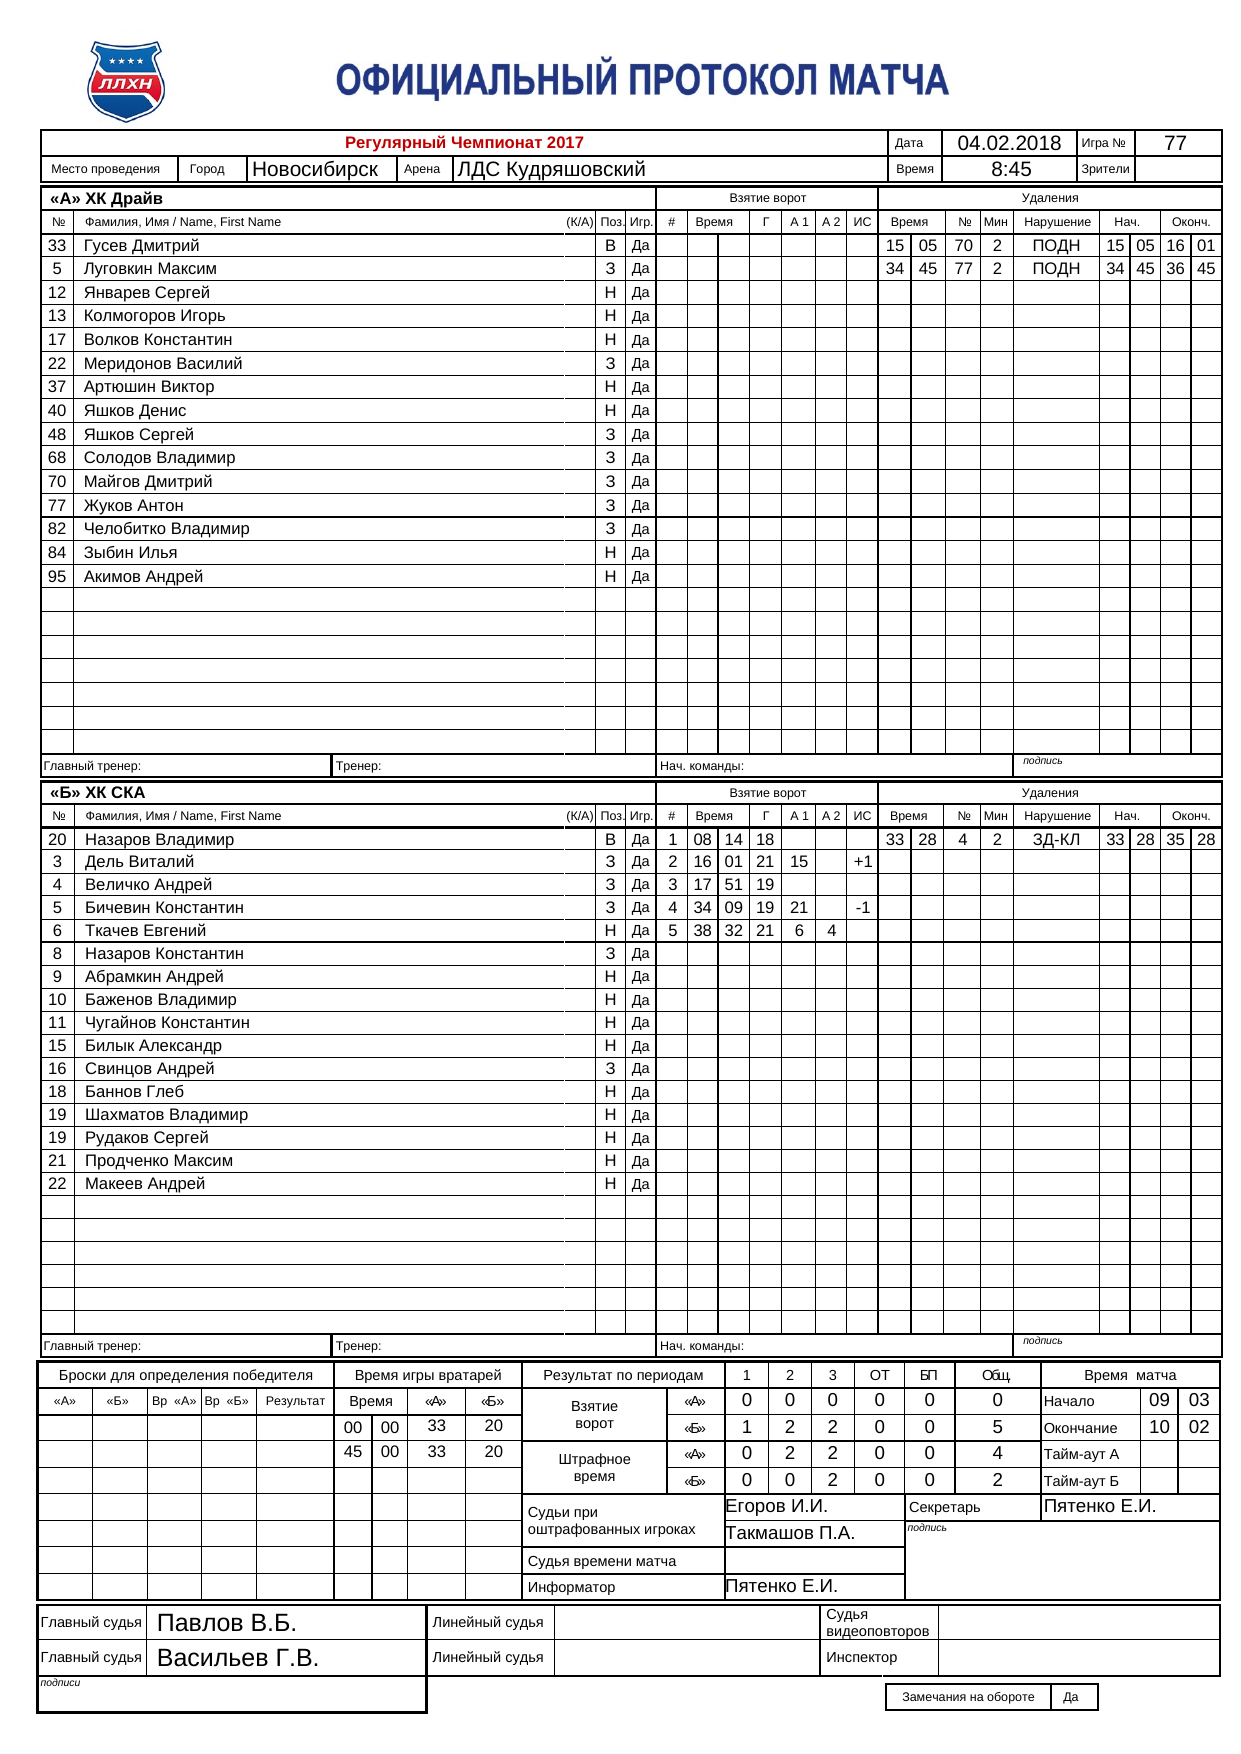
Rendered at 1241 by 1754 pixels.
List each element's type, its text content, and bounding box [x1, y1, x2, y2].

table_cell Билык Александр [75, 1035, 564, 1057]
table_cell [879, 1081, 910, 1103]
table_cell [1131, 730, 1160, 753]
table_cell [782, 1081, 815, 1103]
table_cell [912, 659, 945, 682]
table_cell [719, 1242, 749, 1264]
table_cell Да [626, 1104, 655, 1126]
table_cell [782, 518, 815, 540]
table_cell 20 [42, 829, 74, 849]
table_cell [257, 1416, 333, 1440]
table_cell [202, 1547, 256, 1573]
table_cell [657, 470, 687, 493]
table_cell Акимов Андрей [74, 565, 564, 587]
table_cell [912, 943, 943, 964]
table_cell [981, 874, 1013, 895]
table_cell [981, 1311, 1013, 1333]
table_cell [688, 1173, 717, 1195]
table_cell [816, 1035, 846, 1057]
table_cell [816, 1311, 846, 1333]
table_cell Продченко Максим [75, 1150, 564, 1172]
table_cell [1100, 943, 1129, 964]
table_cell № [946, 211, 980, 233]
table_cell [981, 1219, 1013, 1241]
table_cell 20 [466, 1441, 521, 1467]
table_cell [946, 352, 980, 374]
table_cell Меридонов Василий [74, 352, 564, 374]
table_cell [596, 1219, 625, 1241]
table_cell [1161, 920, 1190, 941]
table_cell [626, 1311, 655, 1333]
table_cell [1131, 1104, 1160, 1126]
table_cell [847, 1265, 877, 1287]
table_cell [879, 565, 910, 587]
table_cell [946, 565, 980, 587]
table_cell [1014, 352, 1099, 374]
table_cell [565, 352, 595, 374]
table_cell [373, 1521, 407, 1546]
table_cell [657, 1242, 687, 1264]
table_cell [1014, 1127, 1099, 1149]
table_cell [816, 989, 846, 1011]
table_cell [657, 1173, 687, 1195]
table_cell [782, 683, 815, 706]
table_cell [1131, 612, 1160, 634]
table_cell [1014, 707, 1099, 729]
table_cell [981, 850, 1013, 872]
table_cell Да [626, 896, 655, 918]
table_cell [148, 1494, 201, 1520]
table_cell Да [626, 920, 655, 941]
table_cell [944, 1288, 980, 1310]
table_cell 45 [1131, 257, 1160, 280]
table_cell [1100, 1311, 1129, 1333]
table_cell [565, 518, 595, 540]
table_cell [912, 636, 945, 658]
table_cell [1014, 1311, 1099, 1333]
table_cell # [657, 805, 687, 826]
table_cell [1014, 1196, 1099, 1218]
table_cell ПОДН [1014, 235, 1099, 256]
table_cell [847, 518, 877, 540]
table_cell 00 [373, 1416, 407, 1440]
table_cell [1192, 1035, 1221, 1057]
table_header Удаления [879, 188, 1221, 209]
table_cell [847, 683, 877, 706]
table_cell [148, 1521, 201, 1546]
table_cell Зрители [1078, 157, 1134, 181]
table_cell 15 [879, 235, 910, 256]
table_cell [847, 943, 877, 964]
table_cell Пятенко Е.И. [1042, 1495, 1219, 1520]
table_cell Да [626, 1173, 655, 1195]
table_cell № [944, 805, 980, 826]
table_cell Да [626, 541, 655, 564]
table_cell [657, 966, 687, 987]
table_cell [981, 659, 1013, 682]
table_cell [93, 1416, 147, 1440]
table_cell [202, 1521, 256, 1546]
table_cell +1 [847, 850, 877, 872]
table_cell [1131, 588, 1160, 611]
table_cell [847, 399, 877, 422]
table_cell [879, 1127, 910, 1149]
table_cell [912, 1242, 943, 1264]
table_cell 68 [42, 446, 73, 469]
table_cell Линейный судья [428, 1606, 554, 1639]
table_cell [981, 588, 1013, 611]
table_cell [719, 1035, 749, 1057]
table_cell [750, 966, 781, 987]
table_cell [466, 1468, 521, 1493]
table_cell [719, 612, 749, 634]
table_cell 5 [42, 896, 74, 918]
table_cell 21 [782, 896, 815, 918]
table_cell Н [596, 1035, 625, 1057]
table_header 2 [769, 1363, 811, 1387]
table_header 04.02.2018 [943, 131, 1076, 155]
table_cell 34 [879, 257, 910, 280]
table_cell Нач. команды: [657, 1335, 1012, 1356]
table_cell [596, 1265, 625, 1287]
table_cell [93, 1468, 147, 1493]
table_cell 21 [750, 850, 781, 872]
table_cell [1179, 1441, 1219, 1467]
table_cell 17 [688, 874, 717, 895]
table_cell [1192, 541, 1221, 564]
table_cell [466, 1521, 521, 1546]
table_cell Да [626, 850, 655, 872]
table_cell Игр. [626, 805, 655, 826]
table_cell [750, 305, 781, 327]
table_cell [74, 612, 564, 634]
table_cell [202, 1494, 256, 1520]
table_cell [657, 636, 687, 658]
table_cell [816, 588, 846, 611]
table_cell [1014, 518, 1099, 540]
table_cell [981, 943, 1013, 964]
table_cell Да [626, 565, 655, 587]
table_cell [946, 612, 980, 634]
table_cell [1161, 352, 1190, 374]
table_cell [335, 1494, 371, 1520]
table_cell [816, 636, 846, 658]
table_cell 6 [42, 920, 74, 941]
table_cell [1161, 423, 1190, 445]
table_cell [782, 352, 815, 374]
table_cell [912, 541, 945, 564]
table_cell [1192, 305, 1221, 327]
table_cell [944, 989, 980, 1011]
table_cell [657, 1012, 687, 1033]
table_cell [750, 588, 781, 611]
table_cell 2 [769, 1415, 811, 1440]
table_cell [782, 1242, 815, 1264]
table_cell [1100, 1081, 1129, 1103]
table_cell [750, 1288, 781, 1310]
table_cell [688, 423, 717, 445]
table_cell [148, 1416, 201, 1440]
table_cell № [42, 805, 74, 826]
table_cell [981, 470, 1013, 493]
table_cell [657, 376, 687, 398]
table_cell [1161, 1012, 1190, 1033]
table_cell 38 [688, 920, 717, 941]
table_cell [74, 683, 564, 706]
table_cell [816, 235, 846, 256]
table_cell [981, 707, 1013, 729]
table_cell [847, 352, 877, 374]
table_cell [1099, 1682, 1220, 1711]
table_cell [688, 541, 717, 564]
table_cell [912, 966, 943, 987]
table_cell [816, 874, 846, 895]
table_cell [565, 1058, 595, 1079]
table_cell 95 [42, 565, 73, 587]
table_cell [1192, 874, 1221, 895]
table_cell [596, 588, 625, 611]
table_cell 19 [750, 896, 781, 918]
table_cell [565, 683, 595, 706]
table_cell [565, 1012, 595, 1033]
table_cell [596, 612, 625, 634]
table_cell [565, 829, 595, 849]
table_cell [816, 352, 846, 374]
table_cell Баженов Владимир [75, 989, 564, 1011]
table_cell [719, 683, 749, 706]
table_cell Г [750, 805, 781, 826]
table_cell [750, 683, 781, 706]
table_cell 15 [782, 850, 815, 872]
table_cell [596, 659, 625, 682]
table_header Удаления [879, 783, 1221, 803]
table_cell [912, 1081, 943, 1103]
table_cell [1014, 943, 1099, 964]
table_cell [1100, 612, 1129, 634]
table_cell Да [626, 829, 655, 849]
table_cell [1100, 446, 1129, 469]
table_cell [782, 1173, 815, 1195]
table_cell [1100, 683, 1129, 706]
table_cell Фамилия, Имя / Name, First Name [75, 805, 565, 826]
table_cell [719, 659, 749, 682]
table_cell [408, 1468, 465, 1493]
table_cell [879, 989, 910, 1011]
table_cell Время [879, 805, 943, 826]
picture [5, 28, 1179, 129]
table_cell [847, 446, 877, 469]
table_cell [565, 470, 595, 493]
table_cell [1131, 1012, 1160, 1033]
table_cell [596, 1242, 625, 1264]
table_cell [74, 588, 564, 611]
table_cell [1192, 1265, 1221, 1287]
table_cell Время [889, 157, 941, 181]
table_cell Да [626, 257, 655, 280]
table_cell [565, 1311, 595, 1333]
table_cell 0 [855, 1389, 904, 1413]
table_cell [688, 659, 717, 682]
table_cell [1192, 659, 1221, 682]
table_cell [565, 1219, 595, 1241]
table_cell [257, 1547, 333, 1573]
table_cell [944, 920, 980, 941]
table_cell [1131, 636, 1160, 658]
table_cell А 1 [782, 805, 815, 826]
table_cell Величко Андрей [75, 874, 564, 895]
table_cell [1014, 1242, 1099, 1264]
table_cell [750, 565, 781, 587]
table_cell [981, 1104, 1013, 1126]
table_cell [816, 683, 846, 706]
table_cell [688, 1058, 717, 1079]
table_cell [1192, 1127, 1221, 1149]
table_cell ПОДН [1014, 257, 1099, 280]
table_cell [688, 1242, 717, 1264]
table_cell Назаров Константин [75, 943, 564, 964]
table_cell [657, 1265, 687, 1287]
table_header Общ. [956, 1363, 1040, 1387]
table_cell 2 [981, 235, 1013, 256]
table_cell [1131, 494, 1160, 516]
table_cell [847, 920, 877, 941]
table_cell Васильев Г.В. [147, 1640, 425, 1675]
table_cell Н [596, 966, 625, 987]
table_cell [1014, 1035, 1099, 1057]
table_cell [657, 1150, 687, 1172]
table_cell [626, 1242, 655, 1264]
table_cell [373, 1574, 407, 1599]
table_cell [879, 446, 910, 469]
table_cell [847, 1035, 877, 1057]
table_cell [39, 1494, 92, 1520]
table_cell [816, 565, 846, 587]
table_cell [1100, 659, 1129, 682]
table_cell Инспектор [821, 1640, 938, 1675]
table_cell 6 [782, 920, 815, 941]
table_cell [912, 612, 945, 634]
table_cell [912, 1219, 943, 1241]
table_cell [1131, 874, 1160, 895]
table_cell [93, 1547, 147, 1573]
table_cell [657, 541, 687, 564]
table_cell [1161, 730, 1190, 753]
table_cell [657, 612, 687, 634]
table_cell [42, 707, 73, 729]
table_cell Н [596, 920, 625, 941]
table_cell [688, 399, 717, 422]
table_cell [565, 989, 595, 1011]
table_cell [1100, 588, 1129, 611]
table_cell [42, 1196, 74, 1218]
table_cell [1192, 446, 1221, 469]
table_cell «А» [408, 1389, 465, 1413]
table_cell [1131, 1242, 1160, 1264]
table_cell [816, 1104, 846, 1126]
table_cell [912, 1265, 943, 1287]
table_cell 21 [42, 1150, 74, 1172]
table_cell З [596, 518, 625, 540]
table_cell 22 [42, 1173, 74, 1195]
table_cell З [596, 470, 625, 493]
table_cell [428, 1677, 882, 1711]
table_cell [879, 920, 910, 941]
table_cell [335, 1468, 371, 1493]
table_header Время матча [1042, 1363, 1219, 1387]
table_cell [912, 683, 945, 706]
table_cell [688, 588, 717, 611]
table_cell [981, 1288, 1013, 1310]
table_cell [1100, 1012, 1129, 1033]
table_cell [1161, 1311, 1190, 1333]
table_cell Начало [1042, 1389, 1140, 1413]
table_cell [626, 683, 655, 706]
table_cell [42, 1311, 74, 1333]
table_cell [1161, 683, 1190, 706]
table_cell [596, 636, 625, 658]
table_cell 16 [688, 850, 717, 872]
table_cell [750, 352, 781, 374]
table_cell [1161, 376, 1190, 398]
table_cell 17 [42, 328, 73, 351]
table_cell [565, 1173, 595, 1195]
table_cell [1014, 1012, 1099, 1033]
table_cell [1131, 518, 1160, 540]
table_cell Время [879, 211, 945, 233]
table_cell [879, 659, 910, 682]
table_cell [1131, 1058, 1160, 1079]
table_cell [626, 612, 655, 634]
table_cell 1 [726, 1415, 768, 1440]
table_cell Мин [981, 211, 1013, 233]
table_cell Нач. [1100, 211, 1160, 233]
table_cell [847, 874, 877, 895]
table_cell В [596, 829, 625, 849]
table_cell [981, 1150, 1013, 1172]
table_cell подпись [1014, 1335, 1221, 1356]
table_cell ЗД-КЛ [1014, 829, 1099, 849]
table_cell [1192, 1012, 1221, 1033]
table_cell [944, 1012, 980, 1033]
table_cell [719, 989, 749, 1011]
table_cell [1014, 328, 1099, 351]
table_cell [1014, 1081, 1099, 1103]
table_cell [657, 989, 687, 1011]
table_cell Да [626, 1081, 655, 1103]
table_cell [42, 683, 73, 706]
table_cell [626, 730, 655, 753]
table_cell Такмашов П.А. [726, 1521, 904, 1546]
table_cell [816, 1288, 846, 1310]
table_cell [879, 1012, 910, 1033]
table_cell [782, 612, 815, 634]
table_cell [39, 1547, 92, 1573]
table_cell [912, 1150, 943, 1172]
table_cell [981, 989, 1013, 1011]
table_cell [596, 730, 625, 753]
table_cell [466, 1547, 521, 1573]
table_cell [750, 257, 781, 280]
table_cell [719, 494, 749, 516]
table_cell 16 [1161, 235, 1190, 256]
table_cell Оконч. [1161, 211, 1221, 233]
table_cell [750, 1058, 781, 1079]
table_cell [981, 1173, 1013, 1195]
table_cell [847, 1173, 877, 1195]
table_cell [1179, 1468, 1219, 1493]
table_cell [626, 1265, 655, 1287]
table_cell 05 [912, 235, 945, 256]
table_cell [847, 235, 877, 256]
table_cell [148, 1441, 201, 1467]
table_cell Да [626, 1150, 655, 1172]
table_cell [816, 1219, 846, 1241]
table_header Да [1052, 1685, 1097, 1709]
table_cell [565, 305, 595, 327]
table_cell [816, 829, 846, 849]
table_cell [1131, 1265, 1160, 1287]
table_cell [719, 1173, 749, 1195]
table_cell [750, 1150, 781, 1172]
table_cell [1131, 281, 1160, 303]
table_cell [1014, 1219, 1099, 1241]
table_cell Да [626, 423, 655, 445]
table_cell Пятенко Е.И. [726, 1575, 904, 1599]
table_header Регулярный Чемпионат 2017 [42, 131, 887, 155]
table_cell «Б» [668, 1415, 724, 1440]
table_cell [816, 423, 846, 445]
table_cell 82 [42, 518, 73, 540]
table_cell [657, 423, 687, 445]
table_cell 0 [726, 1442, 768, 1467]
table_cell [596, 683, 625, 706]
table_cell [1100, 399, 1129, 422]
table_cell [782, 565, 815, 587]
table_cell [1131, 305, 1160, 327]
table_cell [719, 1104, 749, 1126]
table_cell 19 [750, 874, 781, 895]
table_cell [946, 494, 980, 516]
table_cell [879, 1196, 910, 1218]
table_cell Г [750, 211, 781, 233]
table_cell [847, 1196, 877, 1218]
table_cell [879, 281, 910, 303]
table_cell [847, 966, 877, 987]
table_cell [847, 707, 877, 729]
table_cell 18 [42, 1081, 74, 1103]
table_cell [1161, 1242, 1190, 1264]
table_cell Да [626, 1035, 655, 1057]
table_cell [1131, 659, 1160, 682]
table_cell Главный тренер: [42, 1335, 330, 1356]
table_cell [750, 730, 781, 753]
table_cell 10 [1141, 1415, 1177, 1440]
table_cell [782, 305, 815, 327]
table_cell 0 [726, 1389, 768, 1413]
table_cell 10 [42, 989, 74, 1011]
table_cell Поз. [596, 211, 625, 233]
table_cell 34 [1100, 257, 1129, 280]
table_cell [1192, 989, 1221, 1011]
table_cell [981, 423, 1013, 445]
table_cell [782, 399, 815, 422]
table_cell [1131, 1288, 1160, 1310]
table_cell Время [335, 1389, 407, 1413]
table_cell ЛДС Кудряшовский [454, 157, 887, 181]
table_cell 0 [855, 1415, 904, 1440]
table_header БП [905, 1363, 954, 1387]
table_cell [688, 989, 717, 1011]
table_cell [719, 966, 749, 987]
table_cell [879, 874, 910, 895]
table_cell [1100, 989, 1129, 1011]
table_cell [657, 1104, 687, 1126]
table_cell [1131, 896, 1160, 918]
table_cell [782, 1311, 815, 1333]
table_cell [688, 683, 717, 706]
table_cell [1192, 896, 1221, 918]
table_cell [1161, 874, 1190, 895]
table_cell [946, 659, 980, 682]
table_cell А 2 [816, 211, 846, 233]
table_cell [1131, 1127, 1160, 1149]
table_cell [1161, 1150, 1190, 1172]
table_cell [1192, 850, 1221, 872]
table_cell [688, 565, 717, 587]
table_cell [1141, 1441, 1177, 1467]
table_cell [1131, 707, 1160, 729]
table_cell [657, 281, 687, 303]
table_cell 01 [719, 850, 749, 872]
table_cell [981, 518, 1013, 540]
table_cell Время [688, 805, 749, 826]
table_cell [912, 518, 945, 540]
table_cell [782, 943, 815, 964]
table_cell [1100, 1196, 1129, 1218]
table_cell [981, 565, 1013, 587]
table_cell [816, 1127, 846, 1149]
table_cell 2 [956, 1468, 1040, 1493]
table_cell [816, 896, 846, 918]
table_cell подписи [39, 1677, 425, 1711]
table_cell [847, 565, 877, 587]
table_cell 16 [42, 1058, 74, 1079]
table_cell Колмогоров Игорь [74, 305, 564, 327]
table_header Броски для определения победителя [39, 1363, 333, 1387]
table_cell [74, 707, 564, 729]
table_cell [750, 1127, 781, 1149]
table_cell [74, 636, 564, 658]
table_cell Главный судья [39, 1640, 146, 1675]
table_cell [42, 588, 73, 611]
table_cell [879, 943, 910, 964]
table_cell [719, 328, 749, 351]
table_cell [1100, 896, 1129, 918]
table_cell [912, 1311, 943, 1333]
table_header 3 [812, 1363, 854, 1387]
table_cell [816, 612, 846, 634]
table_cell [596, 1311, 625, 1333]
table_cell [1131, 1311, 1160, 1333]
table_header 1 [726, 1363, 768, 1387]
table_cell [565, 1081, 595, 1103]
table_cell [847, 1242, 877, 1264]
table_cell [1161, 1219, 1190, 1241]
table_cell [719, 730, 749, 753]
table_cell Линейный судья [428, 1640, 554, 1675]
table_cell [879, 1242, 910, 1264]
table_cell [1192, 470, 1221, 493]
table_cell 3 [657, 874, 687, 895]
table_cell [688, 1081, 717, 1103]
table_cell [688, 966, 717, 987]
table_cell Арена [398, 157, 452, 181]
table_cell (К/А) [565, 805, 595, 826]
table_cell 02 [1179, 1415, 1219, 1440]
table_cell [981, 896, 1013, 918]
table_cell Январев Сергей [74, 281, 564, 303]
table_cell Н [596, 1081, 625, 1103]
table_cell [688, 470, 717, 493]
table_cell [657, 494, 687, 516]
table_cell 33 [408, 1416, 465, 1440]
table_cell А 2 [816, 805, 846, 826]
table_cell [981, 1081, 1013, 1103]
table_cell Да [626, 376, 655, 398]
table_cell [944, 1265, 980, 1287]
table_cell [1131, 1150, 1160, 1172]
table_cell Да [626, 943, 655, 964]
table_cell [657, 1058, 687, 1079]
table_cell [912, 1104, 943, 1126]
table_cell [657, 446, 687, 469]
table_cell [1014, 588, 1099, 611]
table_cell Н [596, 989, 625, 1011]
table_cell [912, 730, 945, 753]
table_cell 0 [769, 1468, 811, 1493]
table_cell [1100, 1265, 1129, 1287]
table_cell [816, 305, 846, 327]
table_cell [946, 588, 980, 611]
table_cell [750, 943, 781, 964]
table_cell [782, 1058, 815, 1079]
table_cell [816, 518, 846, 540]
table_cell [1192, 612, 1221, 634]
table_cell [981, 636, 1013, 658]
table_cell [782, 423, 815, 445]
table_cell [879, 518, 910, 540]
table_cell [847, 989, 877, 1011]
table_cell [1100, 1127, 1129, 1149]
table_cell Н [596, 1012, 625, 1033]
table_cell [1161, 850, 1190, 872]
table_cell [879, 730, 910, 753]
table_cell [944, 1127, 980, 1149]
table_cell [719, 588, 749, 611]
table_cell [657, 1311, 687, 1333]
table_cell [782, 1265, 815, 1287]
table_cell [688, 235, 717, 256]
table_cell [1161, 943, 1190, 964]
table_cell [719, 281, 749, 303]
table_cell [782, 376, 815, 398]
table_cell [719, 1288, 749, 1310]
table_cell [657, 588, 687, 611]
table_cell [750, 494, 781, 516]
table_cell [912, 446, 945, 469]
table_cell 11 [42, 1012, 74, 1033]
table_cell [981, 612, 1013, 634]
table_cell [626, 588, 655, 611]
table_cell 45 [912, 257, 945, 280]
table_cell 0 [905, 1415, 954, 1440]
table_cell [688, 1219, 717, 1241]
table_cell Баннов Глеб [75, 1081, 564, 1103]
table_cell В [596, 235, 625, 256]
table_cell [912, 352, 945, 374]
table_cell [1100, 966, 1129, 987]
table_cell [981, 1242, 1013, 1264]
table_cell [719, 1219, 749, 1241]
table_cell Тайм-аут А [1042, 1441, 1140, 1467]
table_cell Солодов Владимир [74, 446, 564, 469]
table_cell [1192, 920, 1221, 941]
table_cell [750, 636, 781, 658]
table_cell [688, 707, 717, 729]
table_cell 4 [816, 920, 846, 941]
table_cell [565, 730, 595, 753]
table_cell 15 [1100, 235, 1129, 256]
table_cell [1192, 1104, 1221, 1126]
table_cell [1161, 989, 1190, 1011]
table_cell [688, 328, 717, 351]
table_cell 0 [855, 1468, 904, 1493]
table_cell [657, 1035, 687, 1057]
table_cell [1161, 659, 1190, 682]
table_cell [847, 1081, 877, 1103]
table_cell Да [626, 305, 655, 327]
table_cell (К/А) [565, 211, 595, 233]
table_cell [750, 989, 781, 1011]
table_cell [1100, 1035, 1129, 1057]
table_cell [944, 1196, 980, 1218]
table_cell [75, 1219, 564, 1241]
table_cell [750, 1219, 781, 1241]
table_cell [912, 1058, 943, 1079]
table_cell [1192, 494, 1221, 516]
table_cell [816, 376, 846, 398]
table_cell [148, 1547, 201, 1573]
table_cell Н [596, 1104, 625, 1126]
table_cell [782, 874, 815, 895]
table_header Результат по периодам [523, 1363, 724, 1387]
table_cell [879, 470, 910, 493]
table_cell [816, 707, 846, 729]
table_cell [912, 920, 943, 941]
table_cell [782, 707, 815, 729]
table_cell [782, 989, 815, 1011]
table_cell [1100, 494, 1129, 516]
table_cell [565, 1288, 595, 1310]
table_cell [847, 829, 877, 849]
table_cell [1131, 352, 1160, 374]
table_header ОТ [855, 1363, 904, 1387]
table_cell [1131, 943, 1160, 964]
table_cell [981, 1012, 1013, 1033]
table_cell [688, 305, 717, 327]
table_cell [657, 235, 687, 256]
table_cell [1014, 1104, 1099, 1126]
table_cell Да [626, 281, 655, 303]
table_cell [750, 399, 781, 422]
table_cell [1100, 1150, 1129, 1172]
table_cell «Б » [466, 1389, 521, 1413]
table_cell 4 [42, 874, 74, 895]
table_cell Свинцов Андрей [75, 1058, 564, 1079]
table_cell [257, 1574, 333, 1599]
table_cell [626, 707, 655, 729]
table_cell [750, 1196, 781, 1218]
table_cell 9 [42, 966, 74, 987]
table_cell [1131, 1035, 1160, 1057]
table_cell [42, 636, 73, 658]
table_cell [202, 1441, 256, 1467]
table_cell Нач. [1100, 805, 1160, 826]
table_cell З [596, 850, 625, 872]
table_cell [688, 1265, 717, 1287]
table_cell [1131, 1081, 1160, 1103]
table_cell [847, 730, 877, 753]
table_cell [1014, 446, 1099, 469]
table_cell [981, 352, 1013, 374]
table_cell [335, 1574, 371, 1599]
table_cell [981, 920, 1013, 941]
table_cell [408, 1494, 465, 1520]
table_cell [847, 1288, 877, 1310]
table_cell Да [626, 328, 655, 351]
table_cell Ткачев Евгений [75, 920, 564, 941]
table_cell [847, 1219, 877, 1241]
table_cell [257, 1441, 333, 1467]
table_cell Н [596, 305, 625, 327]
table_cell [912, 896, 943, 918]
table_cell [879, 494, 910, 516]
table_cell [946, 305, 980, 327]
table_cell [74, 730, 564, 753]
table_cell [565, 494, 595, 516]
table_cell «Б» [93, 1389, 147, 1413]
table_cell [981, 1265, 1013, 1287]
table_cell [657, 1288, 687, 1310]
table_cell [688, 1035, 717, 1057]
table_cell [93, 1441, 147, 1467]
table_cell З [596, 943, 625, 964]
table_cell [782, 659, 815, 682]
table_cell [944, 1081, 980, 1103]
table_cell [657, 257, 687, 280]
table_cell [946, 707, 980, 729]
table_cell [946, 399, 980, 422]
table_cell [657, 730, 687, 753]
table_cell [946, 683, 980, 706]
table_cell [1100, 1242, 1129, 1264]
table_cell [565, 707, 595, 729]
table_cell [912, 328, 945, 351]
table_cell [719, 470, 749, 493]
table_cell 2 [769, 1442, 811, 1467]
table_cell 4 [657, 896, 687, 918]
table_cell [719, 423, 749, 445]
table_cell З [596, 423, 625, 445]
table_cell [750, 281, 781, 303]
table_cell [1100, 850, 1129, 872]
table_cell [946, 730, 980, 753]
table_cell 36 [1161, 257, 1190, 280]
table_cell [565, 376, 595, 398]
table_cell «Б» [668, 1468, 724, 1493]
table_cell Игр. [626, 211, 655, 233]
table_cell 01 [1192, 235, 1221, 256]
table_cell [1014, 730, 1099, 753]
table_cell [1131, 328, 1160, 351]
table_cell [782, 1104, 815, 1126]
table_cell 32 [719, 920, 749, 941]
table_cell [944, 850, 980, 872]
table_cell [816, 446, 846, 469]
table_cell 0 [905, 1389, 954, 1413]
table_cell [657, 565, 687, 587]
table_cell [981, 446, 1013, 469]
table_cell [1192, 588, 1221, 611]
table_cell 09 [1141, 1389, 1177, 1413]
table_cell Н [596, 1173, 625, 1195]
table_cell [782, 541, 815, 564]
table_cell [719, 541, 749, 564]
table_cell [816, 281, 846, 303]
table_cell [847, 328, 877, 351]
table_cell 0 [855, 1442, 904, 1467]
table_cell [912, 1012, 943, 1033]
table_cell [565, 1035, 595, 1057]
table_cell [946, 423, 980, 445]
table_cell Гусев Дмитрий [74, 235, 564, 256]
table_cell [879, 966, 910, 987]
table_cell 13 [42, 305, 73, 327]
table_cell [946, 376, 980, 398]
table_cell [1100, 730, 1129, 753]
table_cell [74, 659, 564, 682]
table_cell [981, 1127, 1013, 1149]
table_cell [1100, 541, 1129, 564]
table_cell [626, 1219, 655, 1241]
table_cell [75, 1265, 564, 1287]
table_cell [847, 541, 877, 564]
table_cell [1192, 1288, 1221, 1310]
table_cell [719, 1081, 749, 1103]
table_cell [565, 423, 595, 445]
table_cell [1131, 399, 1160, 422]
table_cell [1014, 305, 1099, 327]
table_cell [1131, 1173, 1160, 1195]
table_cell [981, 966, 1013, 987]
table_cell Нарушение [1014, 211, 1099, 233]
table_cell [782, 1035, 815, 1057]
table_cell [782, 588, 815, 611]
table_cell [1192, 1150, 1221, 1172]
table_cell [1161, 399, 1190, 422]
table_cell [657, 1081, 687, 1103]
table_cell [1014, 1265, 1099, 1287]
table_cell [782, 636, 815, 658]
table_cell [565, 1104, 595, 1126]
table_cell [719, 1311, 749, 1333]
table_cell [1100, 470, 1129, 493]
table_cell [847, 376, 877, 398]
table_header Взятие ворот [657, 783, 877, 803]
table_cell [657, 518, 687, 540]
table_cell [750, 1104, 781, 1126]
table_cell [373, 1468, 407, 1493]
table_cell [657, 683, 687, 706]
table_cell [879, 707, 910, 729]
table_cell [688, 1311, 717, 1333]
table_cell [782, 470, 815, 493]
table_cell [688, 1288, 717, 1310]
table_cell 77 [42, 494, 73, 516]
table_cell [847, 1127, 877, 1149]
table_cell [555, 1606, 819, 1639]
table_cell [1131, 1219, 1160, 1241]
table_cell [93, 1521, 147, 1546]
table_cell [1131, 470, 1160, 493]
table_cell [1014, 636, 1099, 658]
table_cell -1 [847, 896, 877, 918]
table_cell [782, 730, 815, 753]
table_cell [688, 257, 717, 280]
table_cell [1100, 1058, 1129, 1079]
table_cell [847, 305, 877, 327]
table_cell [719, 1012, 749, 1033]
table_cell [1131, 850, 1160, 872]
table_cell [883, 1677, 1220, 1681]
table_cell [946, 541, 980, 564]
table_cell [596, 1196, 625, 1218]
table_cell [912, 1288, 943, 1310]
table_cell Яшков Денис [74, 399, 564, 422]
table_cell 1 [657, 829, 687, 849]
table_cell [1161, 1035, 1190, 1057]
table_cell Да [626, 1058, 655, 1079]
table_cell [1100, 636, 1129, 658]
table_cell Результат [257, 1389, 333, 1413]
table_cell [879, 683, 910, 706]
table_cell 0 [956, 1389, 1040, 1413]
table_header «Б» ХК СКА [42, 783, 655, 803]
table_cell [75, 1196, 564, 1218]
table_cell [657, 1196, 687, 1218]
table_cell [981, 1058, 1013, 1079]
table_cell З [596, 874, 625, 895]
table_cell [1014, 612, 1099, 634]
table_cell [1192, 1242, 1221, 1264]
table_cell Н [596, 281, 625, 303]
table_cell [750, 707, 781, 729]
table_cell [719, 518, 749, 540]
table_cell [1014, 683, 1099, 706]
table_cell [1161, 565, 1190, 587]
table_cell [1161, 966, 1190, 987]
table_cell [1192, 966, 1221, 987]
table_cell [1161, 470, 1190, 493]
table_cell [202, 1468, 256, 1493]
table_cell [782, 966, 815, 987]
table_cell Н [596, 541, 625, 564]
table_cell [1014, 541, 1099, 564]
table_cell [750, 376, 781, 398]
table_cell Да [626, 966, 655, 987]
table_cell [912, 850, 943, 872]
table_cell [596, 707, 625, 729]
table_cell [1141, 1468, 1177, 1493]
table_cell [944, 896, 980, 918]
table_cell [1014, 423, 1099, 445]
table_cell [1161, 1173, 1190, 1195]
table_cell Назаров Владимир [75, 829, 564, 849]
table_cell [1014, 1058, 1099, 1079]
table_cell Новосибирск [248, 157, 396, 181]
table_cell [879, 1104, 910, 1126]
table_cell [688, 1104, 717, 1126]
table_cell [912, 399, 945, 422]
table_cell [1014, 896, 1099, 918]
table_cell [879, 588, 910, 611]
table_cell [879, 1173, 910, 1195]
table_cell [816, 1242, 846, 1264]
table_cell [626, 636, 655, 658]
table_cell [981, 399, 1013, 422]
table_cell [816, 328, 846, 351]
table_cell Взятие ворот [523, 1389, 666, 1440]
table_cell [565, 1127, 595, 1149]
table_cell [816, 541, 846, 564]
table_cell 4 [956, 1442, 1040, 1467]
table_cell [1014, 1288, 1099, 1310]
table_cell Н [596, 1150, 625, 1172]
table_cell [1161, 541, 1190, 564]
table_cell Секретарь [906, 1495, 1040, 1520]
table_cell [726, 1548, 904, 1573]
table_cell [565, 1150, 595, 1172]
table_cell «А» [668, 1389, 724, 1413]
table_cell 20 [466, 1416, 521, 1440]
table_cell Абрамкин Андрей [75, 966, 564, 987]
table_cell [1014, 920, 1099, 941]
table_cell [565, 896, 595, 918]
table_header Игра № [1078, 131, 1134, 155]
table_cell [1161, 281, 1190, 303]
table_cell [1100, 920, 1129, 941]
table_cell [879, 850, 910, 872]
table_cell Тренер: [333, 1335, 655, 1356]
table_cell Да [626, 470, 655, 493]
table_cell [879, 1288, 910, 1310]
table_cell [565, 966, 595, 987]
table_cell [816, 1196, 846, 1218]
table_cell [879, 1219, 910, 1241]
table_cell [565, 328, 595, 351]
table_cell [42, 1288, 74, 1310]
table_cell [565, 920, 595, 941]
table_cell [75, 1311, 564, 1333]
table_cell [75, 1288, 564, 1310]
table_cell [946, 518, 980, 540]
table_cell [944, 1173, 980, 1195]
table_cell 40 [42, 399, 73, 422]
table_cell [946, 446, 980, 469]
table_cell Да [626, 352, 655, 374]
table_cell [1192, 399, 1221, 422]
table_cell [657, 659, 687, 682]
table_cell [1192, 518, 1221, 540]
table_cell [1014, 659, 1099, 682]
table_cell Н [596, 376, 625, 398]
table_cell [1014, 1150, 1099, 1172]
table_cell [1100, 1219, 1129, 1241]
table_cell Егоров И.И. [726, 1495, 904, 1520]
table_cell [565, 588, 595, 611]
table_cell [1192, 352, 1221, 374]
table_cell [981, 281, 1013, 303]
table_cell [466, 1574, 521, 1599]
table_cell [1161, 707, 1190, 729]
table_cell [42, 1242, 74, 1264]
table_cell [257, 1468, 333, 1493]
table_cell [847, 588, 877, 611]
table_cell З [596, 257, 625, 280]
table_cell 05 [1131, 235, 1160, 256]
table_cell Да [626, 494, 655, 516]
table_cell [1136, 157, 1221, 181]
table_cell [912, 1196, 943, 1218]
table_cell 18 [750, 829, 781, 849]
table_cell [1014, 494, 1099, 516]
table_cell [719, 707, 749, 729]
table_cell З [596, 446, 625, 469]
table_cell 2 [812, 1442, 854, 1467]
table_cell [688, 636, 717, 658]
table_cell Оконч. [1161, 805, 1221, 826]
table_cell Тренер: [333, 755, 655, 776]
table_cell 28 [1192, 829, 1221, 849]
table_cell [335, 1547, 371, 1573]
table_cell [879, 352, 910, 374]
table_cell [565, 874, 595, 895]
table_cell [1161, 328, 1190, 351]
table_cell [847, 470, 877, 493]
table_cell [782, 446, 815, 469]
table_cell [688, 494, 717, 516]
table_cell [847, 1150, 877, 1172]
table_cell Н [596, 328, 625, 351]
table_cell Штрафное время [523, 1442, 666, 1493]
table_cell [373, 1547, 407, 1573]
table_cell Главный тренер: [42, 755, 330, 776]
table_cell Нач. команды: [657, 755, 1012, 776]
table_cell [750, 612, 781, 634]
table_cell [1131, 541, 1160, 564]
table_cell Время [688, 211, 749, 233]
table_header Замечания на обороте [887, 1685, 1050, 1709]
table_cell [816, 257, 846, 280]
table_cell [657, 305, 687, 327]
table_cell [688, 518, 717, 540]
table_cell [93, 1494, 147, 1520]
table_cell З [596, 352, 625, 374]
table_cell [879, 896, 910, 918]
table_cell [816, 966, 846, 987]
table_cell [782, 1288, 815, 1310]
table_cell [1014, 874, 1099, 895]
table_cell [1192, 281, 1221, 303]
table_cell [39, 1468, 92, 1493]
table_cell [688, 446, 717, 469]
table_cell [657, 328, 687, 351]
table_cell [912, 588, 945, 611]
table_cell [1161, 1081, 1190, 1103]
table_cell [626, 659, 655, 682]
table_cell [688, 1012, 717, 1033]
table_cell 2 [812, 1415, 854, 1440]
table_cell Н [596, 565, 625, 587]
table_cell Жуков Антон [74, 494, 564, 516]
table_cell 19 [42, 1127, 74, 1149]
table_cell [981, 683, 1013, 706]
table_cell [1100, 565, 1129, 587]
table_cell [782, 829, 815, 849]
table_cell [816, 494, 846, 516]
table_cell [879, 1311, 910, 1333]
table_cell Да [626, 399, 655, 422]
table_cell [1192, 683, 1221, 706]
table_cell [816, 1173, 846, 1195]
table_cell [750, 1265, 781, 1287]
table_cell [202, 1416, 256, 1440]
table_cell [688, 281, 717, 303]
table_cell [408, 1547, 465, 1573]
table_cell [944, 1058, 980, 1079]
table_cell [657, 707, 687, 729]
table_cell 70 [946, 235, 980, 256]
table_cell [408, 1521, 465, 1546]
table_cell Яшков Сергей [74, 423, 564, 445]
table_cell [466, 1494, 521, 1520]
table_cell [782, 1012, 815, 1033]
table_cell [750, 659, 781, 682]
table_cell [782, 1150, 815, 1172]
table_cell 3 [42, 850, 74, 872]
table_header «А» ХК Драйв [42, 188, 655, 209]
table_cell [750, 1242, 781, 1264]
table_cell [75, 1242, 564, 1264]
table_cell [335, 1521, 371, 1546]
table_cell [408, 1574, 465, 1599]
table_cell [1131, 683, 1160, 706]
table_cell [912, 565, 945, 587]
table_cell [981, 376, 1013, 398]
table_cell [912, 376, 945, 398]
table_cell Да [626, 518, 655, 540]
table_cell [1014, 989, 1099, 1011]
table_cell [688, 1150, 717, 1172]
table_cell [847, 257, 877, 280]
table_cell [912, 423, 945, 445]
table_header 77 [1136, 131, 1221, 155]
table_cell [879, 1150, 910, 1172]
table_cell [719, 565, 749, 587]
table_cell [879, 1058, 910, 1079]
table_cell 0 [726, 1468, 768, 1493]
table_cell 8 [42, 943, 74, 964]
table_cell [782, 494, 815, 516]
table_header Дата [889, 131, 941, 155]
table_cell 08 [688, 829, 717, 849]
table_cell [879, 541, 910, 564]
table_cell [816, 943, 846, 964]
table_cell 70 [42, 470, 73, 493]
table_cell 33 [879, 829, 910, 849]
table_cell [879, 636, 910, 658]
table_cell [946, 281, 980, 303]
table_cell [750, 235, 781, 256]
table_cell [1161, 636, 1190, 658]
table_cell [1192, 943, 1221, 964]
table_cell [782, 1196, 815, 1218]
table_cell Тайм-аут Б [1042, 1468, 1140, 1493]
table_cell [912, 1035, 943, 1057]
table_cell [750, 470, 781, 493]
table_cell 0 [905, 1468, 954, 1493]
table_cell [565, 850, 595, 872]
table_cell 33 [1100, 829, 1129, 849]
table_cell [981, 1035, 1013, 1057]
table_cell [847, 1012, 877, 1033]
table_cell [1131, 1196, 1160, 1218]
table_cell [879, 376, 910, 398]
table_cell [1161, 588, 1190, 611]
table_cell [944, 1104, 980, 1126]
table_cell 0 [812, 1389, 854, 1413]
table_cell [1161, 1127, 1190, 1149]
table_cell [816, 1058, 846, 1079]
table_cell Место проведения [42, 157, 177, 181]
table_cell [879, 1265, 910, 1287]
table_cell [148, 1468, 201, 1493]
table_cell [1161, 896, 1190, 918]
table_cell [202, 1574, 256, 1599]
table_cell 33 [42, 235, 73, 256]
table_cell [946, 328, 980, 351]
table_cell [912, 1173, 943, 1195]
table_cell [1131, 423, 1160, 445]
table_cell [1131, 920, 1160, 941]
table_cell [1161, 1104, 1190, 1126]
table_cell [1131, 446, 1160, 469]
table_cell [1161, 1265, 1190, 1287]
table_cell Мин [981, 805, 1013, 826]
table_cell [657, 943, 687, 964]
table_cell [981, 328, 1013, 351]
table_cell [912, 989, 943, 1011]
table_cell [719, 376, 749, 398]
table_cell [847, 612, 877, 634]
table_cell [944, 966, 980, 987]
table_cell [1014, 565, 1099, 587]
table_cell [981, 541, 1013, 564]
table_cell [1100, 518, 1129, 540]
table_cell [1014, 376, 1099, 398]
table_cell Да [626, 874, 655, 895]
table_cell [879, 305, 910, 327]
table_cell ИС [847, 211, 877, 233]
table_cell [565, 1265, 595, 1287]
table_cell [39, 1441, 92, 1467]
table_cell [1131, 376, 1160, 398]
table_cell 8:45 [943, 157, 1076, 181]
table_cell [565, 281, 595, 303]
table_cell [719, 235, 749, 256]
table_cell [719, 1196, 749, 1218]
table_cell [981, 305, 1013, 327]
table_cell 28 [912, 829, 943, 849]
table_cell [565, 541, 595, 564]
table_cell [1192, 565, 1221, 587]
table_cell [847, 1104, 877, 1126]
table_cell [719, 943, 749, 964]
table_cell [816, 1265, 846, 1287]
table_cell [1161, 305, 1190, 327]
table_cell [816, 659, 846, 682]
table_cell [1161, 518, 1190, 540]
table_cell [719, 305, 749, 327]
table_cell [912, 707, 945, 729]
table_cell [750, 423, 781, 445]
table_cell [1192, 1196, 1221, 1218]
table_cell Фамилия, Имя / Name, First Name [74, 211, 565, 233]
table_cell Волков Константин [74, 328, 564, 351]
table_cell [1192, 707, 1221, 729]
table_cell [944, 1035, 980, 1057]
table_cell 84 [42, 541, 73, 564]
table_cell [39, 1416, 92, 1440]
table_cell 22 [42, 352, 73, 374]
table_cell Поз. [596, 805, 625, 826]
table_cell [1100, 376, 1129, 398]
table_cell [1014, 399, 1099, 422]
table_cell [657, 399, 687, 422]
table_cell Зыбин Илья [74, 541, 564, 564]
table_cell 45 [335, 1441, 371, 1467]
table_cell Артюшин Виктор [74, 376, 564, 398]
table_cell [1014, 966, 1099, 987]
table_cell З [596, 1058, 625, 1079]
table_cell [688, 730, 717, 753]
table_cell Нарушение [1014, 805, 1099, 826]
table_cell [1161, 1058, 1190, 1079]
table_cell [1192, 1311, 1221, 1333]
table_cell [981, 730, 1013, 753]
table_cell «А» [668, 1442, 724, 1467]
table_cell [1100, 352, 1129, 374]
table_cell [555, 1640, 819, 1675]
table_cell [1192, 328, 1221, 351]
table_cell [565, 235, 595, 256]
table_cell [39, 1574, 92, 1599]
table_cell [750, 328, 781, 351]
table_cell [1161, 1288, 1190, 1310]
table_cell [816, 1012, 846, 1033]
table_cell [847, 1058, 877, 1079]
table_cell [719, 352, 749, 374]
table_cell 5 [956, 1415, 1040, 1440]
table_cell [1100, 328, 1129, 351]
table_cell [1192, 1058, 1221, 1079]
table_cell [782, 257, 815, 280]
table_cell [565, 446, 595, 469]
table_cell [1192, 1173, 1221, 1195]
table_cell [565, 659, 595, 682]
table_cell [626, 1288, 655, 1310]
table_cell Бичевин Константин [75, 896, 564, 918]
table_cell Н [596, 399, 625, 422]
table_cell 14 [719, 829, 749, 849]
table_cell 00 [335, 1416, 371, 1440]
table_cell [782, 235, 815, 256]
table_cell [1014, 281, 1099, 303]
table_cell [782, 281, 815, 303]
table_cell [373, 1494, 407, 1520]
table_cell 5 [42, 257, 73, 280]
table_cell [879, 1035, 910, 1057]
table_cell [1014, 470, 1099, 493]
table_cell [981, 1196, 1013, 1218]
table_cell [688, 376, 717, 398]
table_cell [596, 1288, 625, 1310]
table_cell [1131, 989, 1160, 1011]
table_cell [944, 1219, 980, 1241]
table_cell [750, 1173, 781, 1195]
table_cell [565, 399, 595, 422]
table_cell [750, 541, 781, 564]
table_cell [912, 494, 945, 516]
table_cell 2 [981, 829, 1013, 849]
table_cell 15 [42, 1035, 74, 1057]
table_cell [688, 1196, 717, 1218]
table_cell З [596, 494, 625, 516]
table_cell [750, 518, 781, 540]
table_cell [782, 1219, 815, 1241]
table_cell [1100, 1173, 1129, 1195]
table_cell Чугайнов Константин [75, 1012, 564, 1033]
table_cell [1192, 1219, 1221, 1241]
table_cell Дель Виталий [75, 850, 564, 872]
table_cell [42, 730, 73, 753]
table_cell [39, 1521, 92, 1546]
table_cell Судья времени матча [523, 1548, 724, 1573]
table_cell [626, 1196, 655, 1218]
table_cell [944, 874, 980, 895]
table_cell [816, 399, 846, 422]
table_header Взятие ворот [657, 188, 877, 209]
table_cell Судьи при оштрафованных игроках [523, 1495, 724, 1546]
table_cell # [657, 211, 687, 233]
table_cell [148, 1574, 201, 1599]
table_cell Да [626, 446, 655, 469]
table_cell [1131, 565, 1160, 587]
table_cell З [596, 896, 625, 918]
table_cell [816, 1081, 846, 1103]
table_cell [42, 659, 73, 682]
table_cell [912, 281, 945, 303]
table_cell [750, 1012, 781, 1033]
table_cell № [42, 211, 73, 233]
table_cell подпись [1014, 755, 1221, 776]
table_cell [1100, 707, 1129, 729]
table_cell 77 [946, 257, 980, 280]
table_cell [719, 636, 749, 658]
table_cell [912, 874, 943, 895]
table_cell [565, 943, 595, 964]
table_cell [816, 1150, 846, 1172]
table_cell 0 [769, 1389, 811, 1413]
table_cell [879, 612, 910, 634]
table_cell 19 [42, 1104, 74, 1126]
table_cell [719, 446, 749, 469]
table_cell [912, 1127, 943, 1149]
table_cell 51 [719, 874, 749, 895]
table_cell 37 [42, 376, 73, 398]
table_cell [1014, 850, 1099, 872]
table_cell [782, 1127, 815, 1149]
table_cell 28 [1131, 829, 1160, 849]
table_cell [939, 1640, 1219, 1675]
table_cell [1161, 446, 1190, 469]
table_cell Город [179, 157, 246, 181]
table_cell [257, 1494, 333, 1520]
table_cell 4 [944, 829, 980, 849]
table_cell [657, 1219, 687, 1241]
table_cell подпись [906, 1522, 1219, 1599]
table_cell [816, 470, 846, 493]
table_cell [719, 1127, 749, 1149]
table_cell Челобитко Владимир [74, 518, 564, 540]
table_cell 35 [1161, 829, 1190, 849]
table_cell [1100, 423, 1129, 445]
table_cell [847, 1311, 877, 1333]
table_cell [847, 494, 877, 516]
table_cell [657, 1127, 687, 1149]
table_cell 33 [408, 1441, 465, 1467]
table_cell [1100, 305, 1129, 327]
table_cell 0 [905, 1442, 954, 1467]
table_cell [1192, 376, 1221, 398]
table_cell [1192, 636, 1221, 658]
table_cell [944, 1242, 980, 1264]
table_cell [1131, 966, 1160, 987]
table_cell Павлов В.Б. [147, 1606, 425, 1639]
table_cell [1100, 1288, 1129, 1310]
table_cell [879, 399, 910, 422]
table_cell [750, 1035, 781, 1057]
table_cell 2 [812, 1468, 854, 1493]
table_cell 2 [657, 850, 687, 872]
table_cell [816, 730, 846, 753]
table_cell [565, 636, 595, 658]
table_cell [1100, 874, 1129, 895]
table_cell 09 [719, 896, 749, 918]
table_cell [42, 1265, 74, 1287]
table_cell 00 [373, 1441, 407, 1467]
table_cell [946, 470, 980, 493]
table_cell [816, 850, 846, 872]
table_cell 48 [42, 423, 73, 445]
table_cell Н [596, 1127, 625, 1149]
table_cell [93, 1574, 147, 1599]
table_cell [981, 494, 1013, 516]
table_cell [847, 423, 877, 445]
table_cell [657, 352, 687, 374]
table_cell Шахматов Владимир [75, 1104, 564, 1126]
table_cell Майгов Дмитрий [74, 470, 564, 493]
table_cell [939, 1606, 1219, 1639]
table_cell А 1 [782, 211, 815, 233]
table_cell [1014, 1173, 1099, 1195]
table_cell [565, 612, 595, 634]
table_cell Да [626, 989, 655, 1011]
table_cell 5 [657, 920, 687, 941]
table_cell [750, 1311, 781, 1333]
table_cell [750, 1081, 781, 1103]
table_cell [847, 659, 877, 682]
table_cell [750, 446, 781, 469]
table_cell Вр «А» [148, 1389, 201, 1413]
table_cell Да [626, 1012, 655, 1033]
table_cell 21 [750, 920, 781, 941]
table_cell [1192, 730, 1221, 753]
table_cell Луговкин Максим [74, 257, 564, 280]
table_cell [912, 470, 945, 493]
table_cell Да [626, 1127, 655, 1149]
table_cell [42, 1219, 74, 1241]
table_cell [879, 328, 910, 351]
table_header Время игры вратарей [335, 1363, 521, 1387]
table_cell [1161, 1196, 1190, 1218]
table_cell [688, 943, 717, 964]
table_cell [1100, 281, 1129, 303]
table_cell [565, 1242, 595, 1264]
table_cell [946, 636, 980, 658]
table_cell Рудаков Сергей [75, 1127, 564, 1149]
table_cell «А» [39, 1389, 92, 1413]
table_cell [847, 281, 877, 303]
table_cell 12 [42, 281, 73, 303]
table_cell Вр «Б» [202, 1389, 256, 1413]
table_cell [565, 565, 595, 587]
table_cell 03 [1179, 1389, 1219, 1413]
table_cell Макеев Андрей [75, 1173, 564, 1195]
table_cell ИС [847, 805, 877, 826]
table_cell [719, 257, 749, 280]
table_cell [42, 612, 73, 634]
table_cell [257, 1521, 333, 1546]
table_cell [944, 1150, 980, 1172]
table_cell [719, 1150, 749, 1172]
table_cell [1192, 1081, 1221, 1103]
table_cell [565, 257, 595, 280]
table_cell Окончание [1042, 1415, 1140, 1440]
table_cell [688, 612, 717, 634]
table_cell [1161, 494, 1190, 516]
table_cell [1100, 1104, 1129, 1126]
table_cell [1192, 423, 1221, 445]
table_cell Главный судья [39, 1606, 146, 1639]
table_cell [847, 636, 877, 658]
table_cell 45 [1192, 257, 1221, 280]
table_cell [565, 1196, 595, 1218]
table_cell [782, 328, 815, 351]
table_cell 2 [981, 257, 1013, 280]
table_cell [912, 305, 945, 327]
table_cell Информатор [523, 1575, 724, 1599]
table_cell 34 [688, 896, 717, 918]
table_cell [1161, 612, 1190, 634]
table_cell [944, 943, 980, 964]
table_cell Да [626, 235, 655, 256]
table_cell [879, 423, 910, 445]
table_cell [944, 1311, 980, 1333]
table_cell Судья видеоповторов [821, 1606, 938, 1639]
table_cell [719, 1265, 749, 1287]
table_cell [688, 1127, 717, 1149]
table_cell [688, 352, 717, 374]
table_cell [719, 1058, 749, 1079]
table_cell [719, 399, 749, 422]
